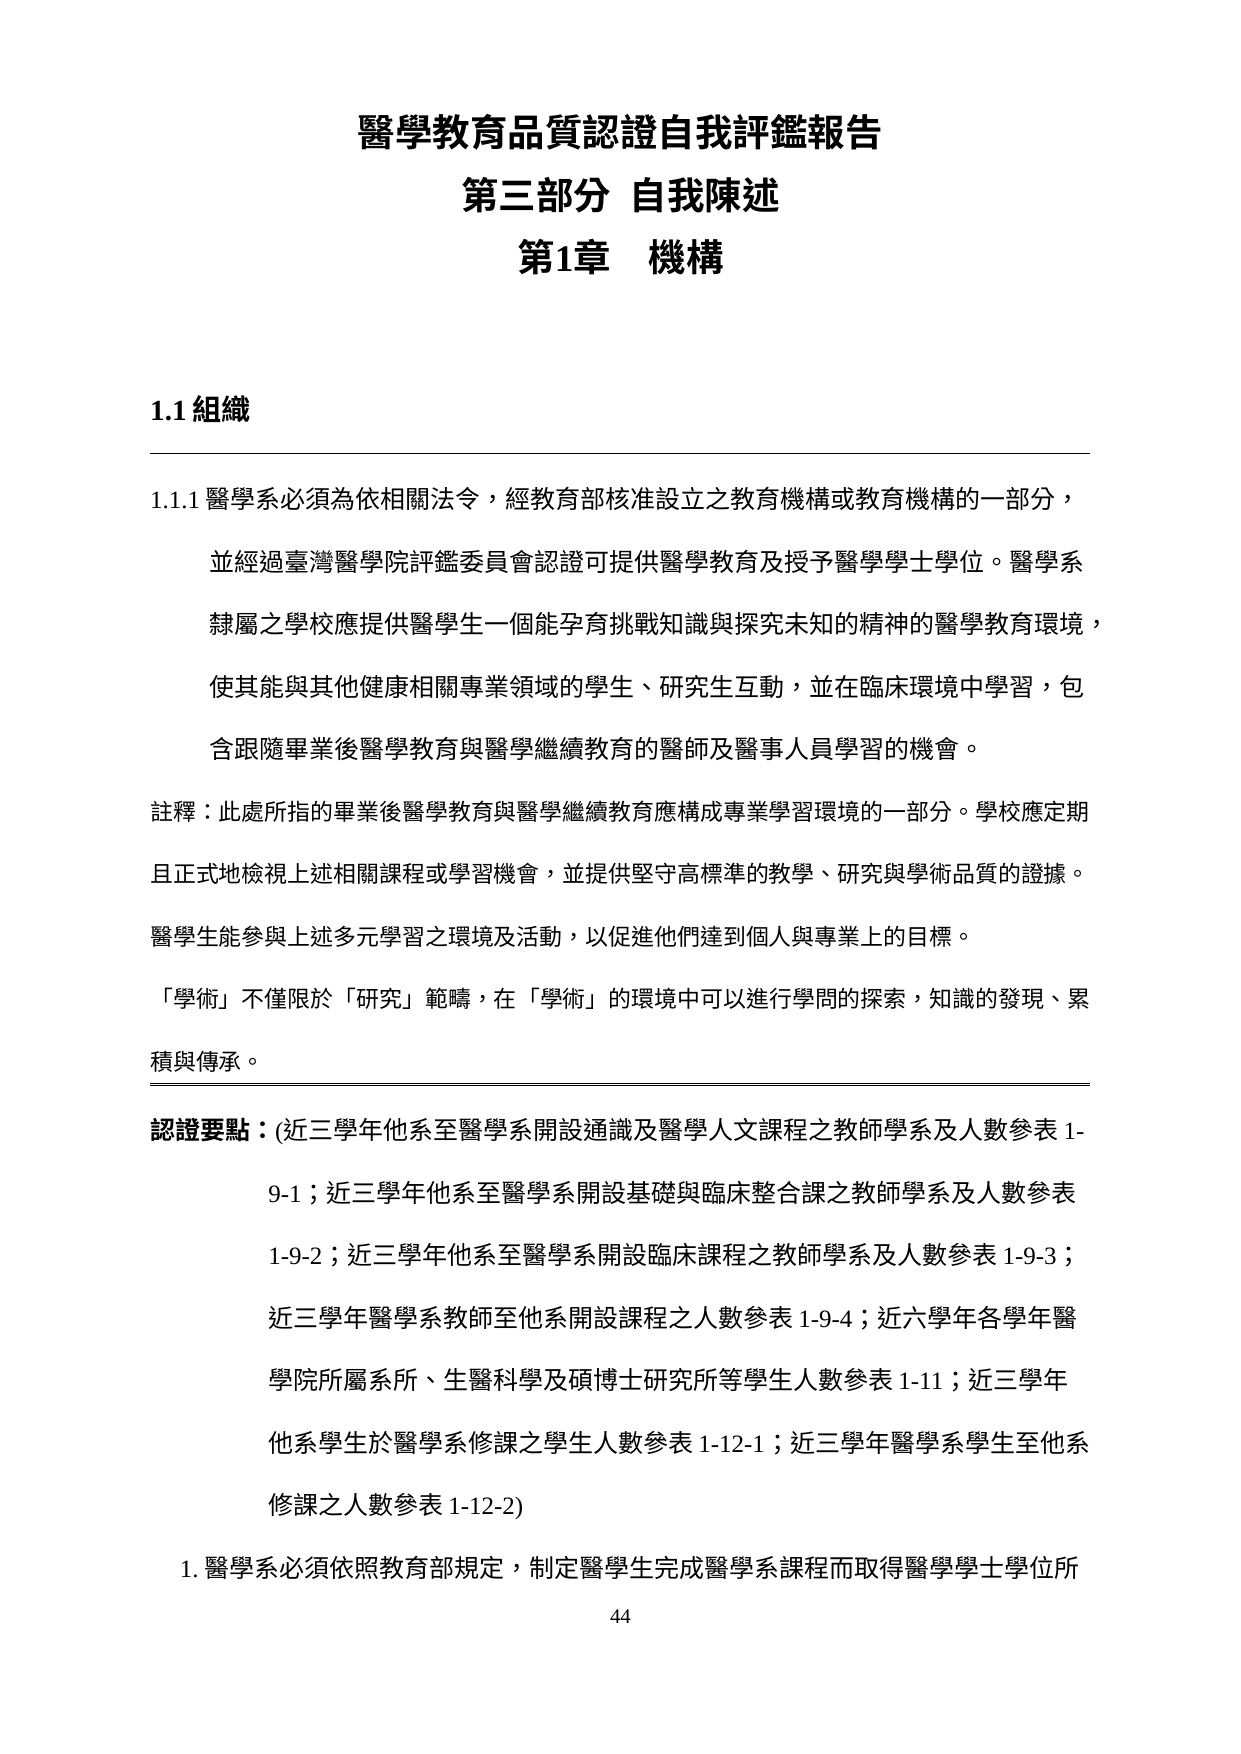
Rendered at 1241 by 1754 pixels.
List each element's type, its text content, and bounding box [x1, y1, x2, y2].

list 機構 [150, 214, 1090, 276]
list 醫學系必須依照教育部規定，制定醫學生完成醫學系課程而取得醫學學士學位所 [179, 1524, 1090, 1587]
subtitle 1.1組織 [150, 366, 1090, 428]
text 認證要點：(近三學年他系至醫學系開設通識及醫學人文課程之教師學系及人數參表1-9-1；近三學年他系至醫學系開設基礎與臨床整合課之教師學系及人數參表1-9-2；近三學年他系至醫學系開設臨床課程之教師學系及人數參表1-9-3；近三學年醫學系教師至他系開設課程之人數參表1-9-4；近六學年各學年醫學院所屬系所、生醫科學及碩博士研究所等學生人數參表1-11；近三學年他系學生於醫學系修課之學生人數參表1-12-1；近三學年醫學系學生至他系修課之人數參表1-12-2) [150, 1086, 1090, 1524]
text 1.1.1醫學系必須為依相關法令，經教育部核准設立之教育機構或教育機構的一部分，並經過臺灣醫學院評鑑委員會認證可提供醫學教育及授予醫學學士學位。醫學系隸屬之學校應提供醫學生一個能孕育挑戰知識與探究未知的精神的醫學教育環境，使其能與其他健康相關專業領域的學生、研究生互動，並在臨床環境中學習，包含跟隨畢業後醫學教育與醫學繼續教育的醫師及醫事人員學習的機會。 [150, 454, 1090, 769]
text 醫學教育品質認證自我評鑑報告 [150, 89, 1090, 151]
text 註釋：此處所指的畢業後醫學教育與醫學繼續教育應構成專業學習環境的一部分。學校應定期且正式地檢視上述相關課程或學習機會，並提供堅守高標準的教學、研究與學術品質的證據。醫學生能參與上述多元學習之環境及活動，以促進他們達到個人與專業上的目標。 [150, 769, 1090, 956]
text 第三部分 自我陳述 [150, 151, 1090, 214]
text 「學術」不僅限於「研究」範疇，在「學術」的環境中可以進行學問的探索，知識的發現、累積與傳承。 [150, 956, 1090, 1083]
